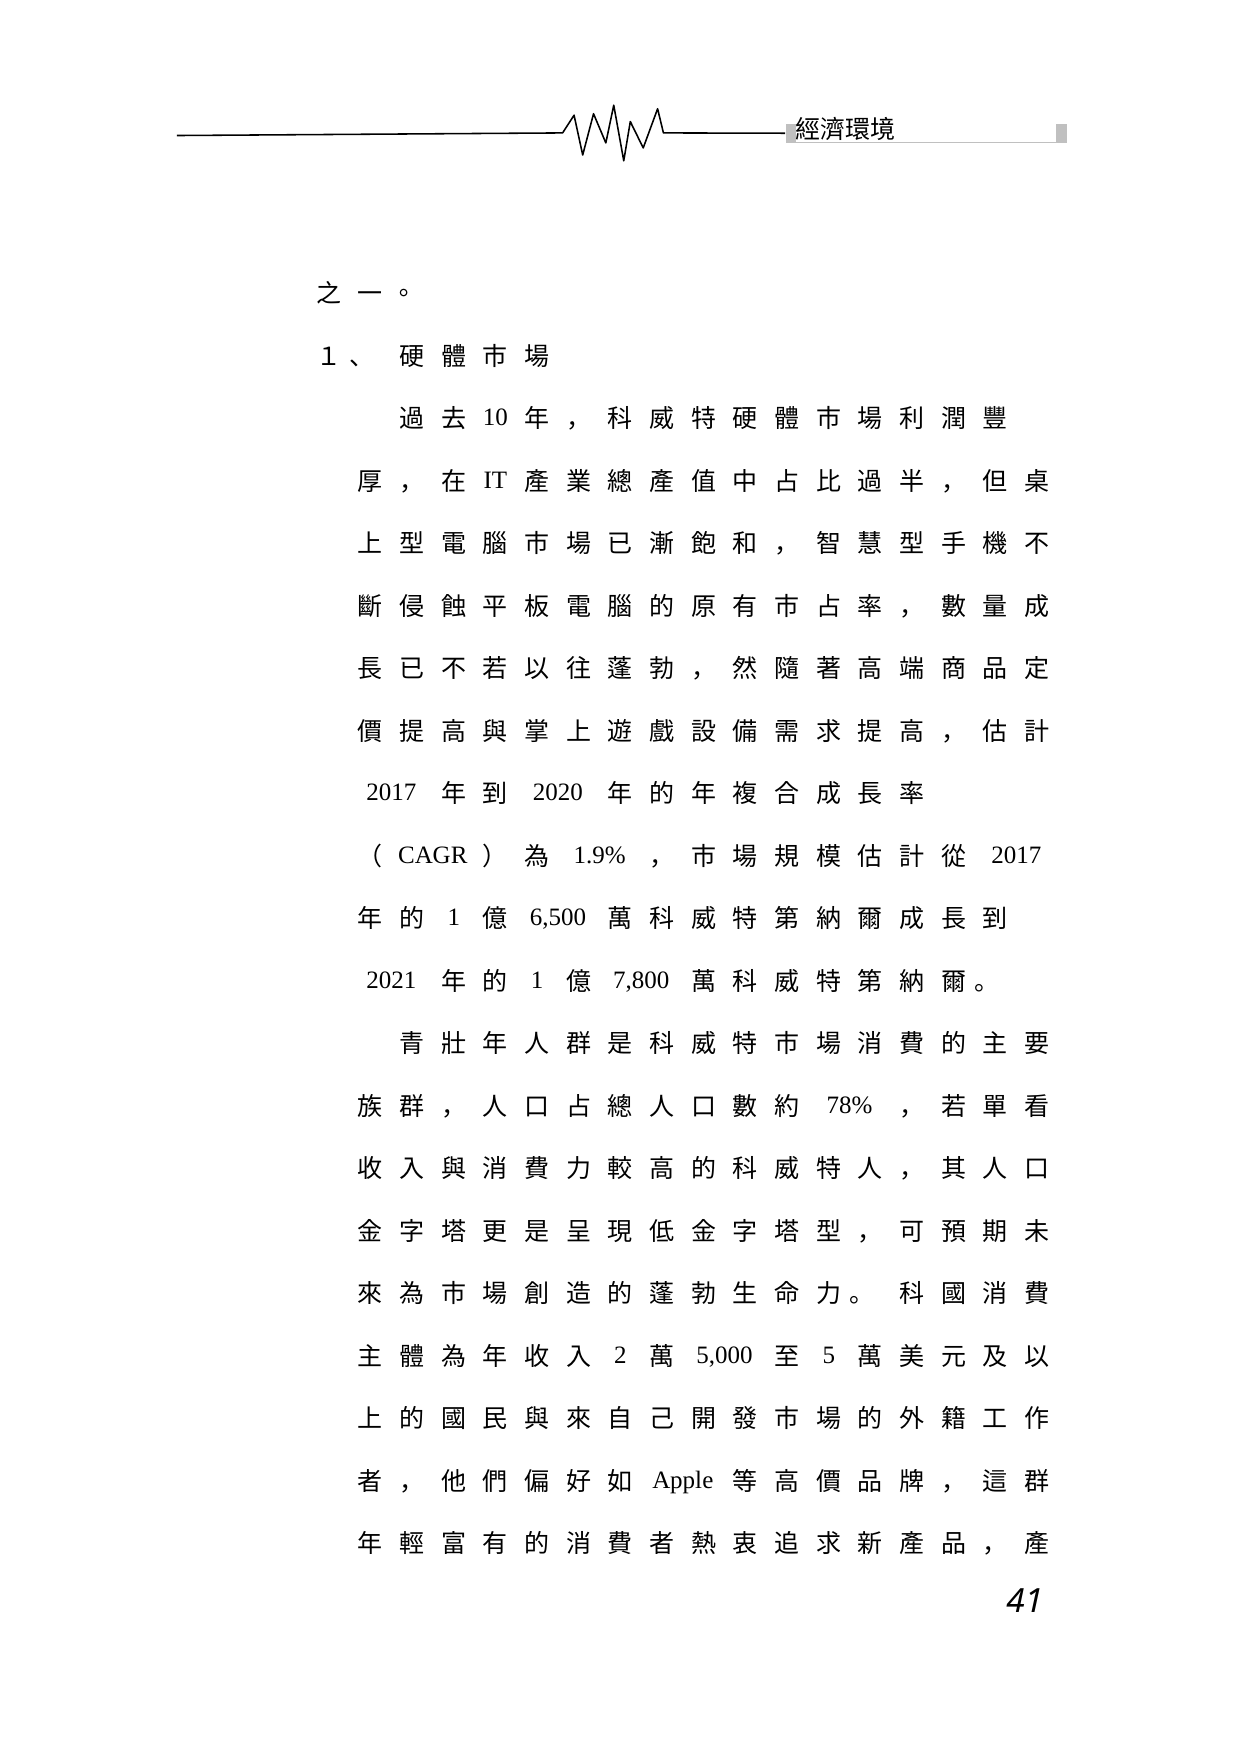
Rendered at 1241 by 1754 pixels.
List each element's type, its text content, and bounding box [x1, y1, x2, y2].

text 之一。 [281, 250, 1058, 313]
text １、硬體市場 [281, 313, 1058, 375]
text 青壯年人群是科威特市場消費的主要族群，人口占總人口數約78%，若單看收入與消費力較高的科威特人，其人口金字塔更是呈現低金字塔型，可預期未來為市場創造的蓬勃生命力。科國消費主體為年收入2萬5,000至5萬美元及以上的國民與來自己開發市場的外籍工作者，他們偏好如Apple等高價品牌，這群年輕富有的消費者熱衷追求新產品，產 [330, 1000, 1058, 1563]
text 過去10年，科威特硬體市場利潤豐厚，在IT產業總產值中占比過半，但桌上型電腦市場已漸飽和，智慧型手機不斷侵蝕平板電腦的原有市占率，數量成長已不若以往蓬勃，然隨著高端商品定價提高與掌上遊戲設備需求提高，估計2017年到2020年的年複合成長率（CAGR）為1.9%，市場規模估計從2017年的1億6,500萬科威特第納爾成長到2021年的1億7,800萬科威特第納爾。 [330, 375, 1058, 1000]
